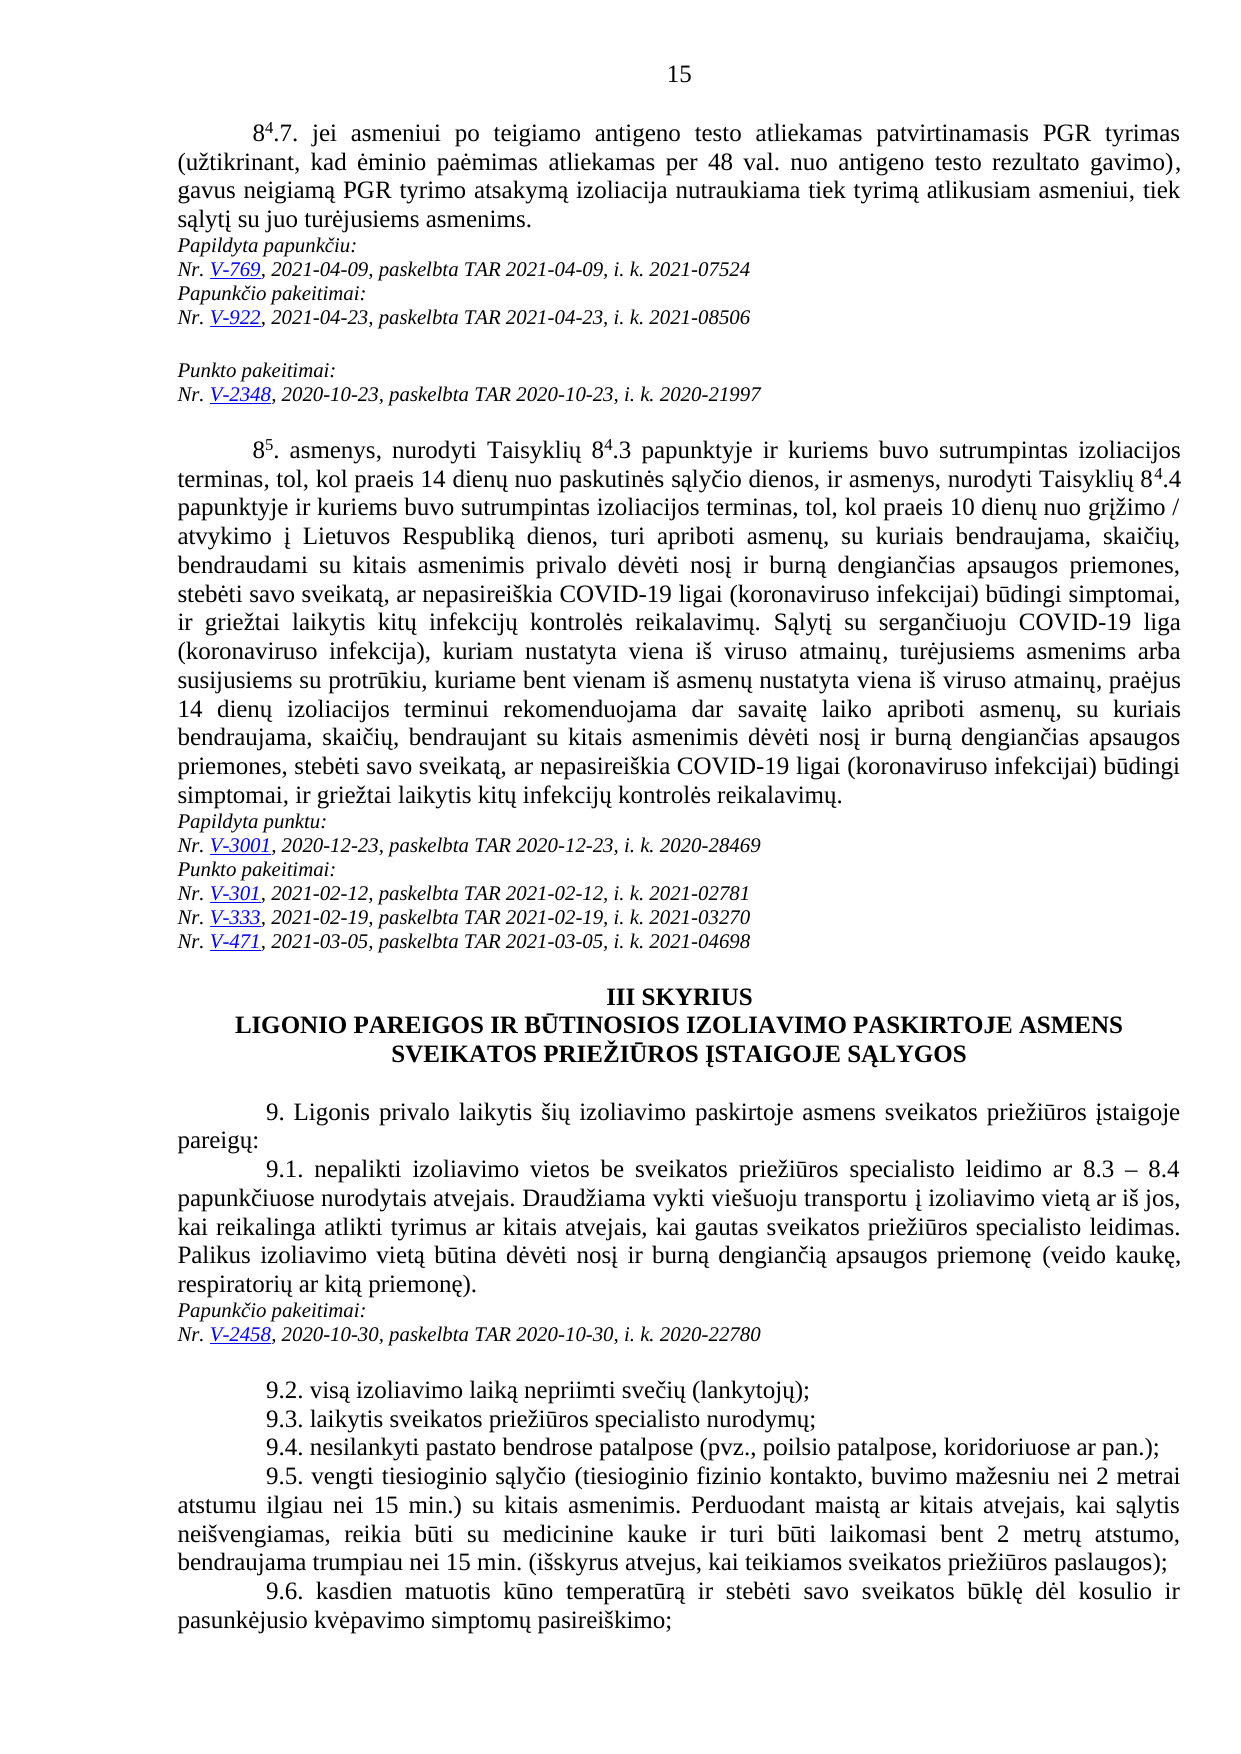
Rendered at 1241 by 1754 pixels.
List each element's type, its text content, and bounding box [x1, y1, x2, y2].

text 9. Ligonis privalo laikytis šių izoliavimo paskirtoje asmens sveikatos priežiūros įstaigoje pareigų: [177, 1097, 1181, 1154]
text Nr. V-471, 2021-03-05, paskelbta TAR 2021-03-05, i. k. 2021-04698 [177, 929, 1181, 953]
text 9.6. kasdien matuotis kūno temperatūrą ir stebėti savo sveikatos būklę dėl kosulio ir pasunkėjusio kvėpavimo simptomų pasireiškimo; [177, 1576, 1181, 1634]
text Nr. V-301, 2021-02-12, paskelbta TAR 2021-02-12, i. k. 2021-02781 [177, 881, 1181, 905]
text 9.4. nesilankyti pastato bendrose patalpose (pvz., poilsio patalpose, koridoriuose ar pan.); [177, 1432, 1181, 1461]
text Nr. V-3001, 2020-12-23, paskelbta TAR 2020-12-23, i. k. 2020-28469 [177, 833, 1181, 857]
text Nr. V-922, 2021-04-23, paskelbta TAR 2021-04-23, i. k. 2021-08506 [177, 305, 1181, 329]
text 9.2. visą izoliavimo laiką nepriimti svečių (lankytojų); [177, 1375, 1181, 1404]
text Nr. V-769, 2021-04-09, paskelbta TAR 2021-04-09, i. k. 2021-07524 [177, 257, 1181, 281]
text 9.3. laikytis sveikatos priežiūros specialisto nurodymų; [177, 1404, 1181, 1432]
text 85. asmenys, nurodyti Taisyklių 84.3 papunktyje ir kuriems buvo sutrumpintas izoliacijos terminas, tol, kol praeis 14 dienų nuo paskutinės sąlyčio dienos, ir asmenys, nurodyti Taisyklių 84.4 papunktyje ir kuriems buvo sutrumpintas izoliacijos terminas, tol, kol praeis 10 dienų nuo grįžimo / atvykimo į Lietuvos Respubliką dienos, turi apriboti asmenų, su kuriais bendraujama, skaičių, bendraudami su kitais asmenimis privalo dėvėti nosį ir burną dengiančias apsaugos priemones, stebėti savo sveikatą, ar nepasireiškia COVID-19 ligai (koronaviruso infekcijai) būdingi simptomai, ir griežtai laikytis kitų infekcijų kontrolės reikalavimų. Sąlytį su sergančiuoju COVID-19 liga (koronaviruso infekcija), kuriam nustatyta viena iš viruso atmainų, turėjusiems asmenims arba susijusiems su protrūkiu, kuriame bent vienam iš asmenų nustatyta viena iš viruso atmainų, praėjus 14 dienų izoliacijos terminui rekomenduojama dar savaitę laiko apriboti asmenų, su kuriais bendraujama, skaičių, bendraujant su kitais asmenimis dėvėti nosį ir burną dengiančias apsaugos priemones, stebėti savo sveikatą, ar nepasireiškia COVID-19 ligai (koronaviruso infekcijai) būdingi simptomai, ir griežtai laikytis kitų infekcijų kontrolės reikalavimų. [177, 435, 1181, 809]
text Nr. V-2348, 2020-10-23, paskelbta TAR 2020-10-23, i. k. 2020-21997 [177, 382, 1181, 406]
text Papildyta punktu: [177, 809, 1181, 833]
text Punkto pakeitimai: [177, 358, 1181, 382]
text Papunkčio pakeitimai: [177, 281, 1181, 305]
text III skyrius [177, 982, 1181, 1011]
text 9.5. vengti tiesioginio sąlyčio (tiesioginio fizinio kontakto, buvimo mažesniu nei 2 metrai atstumu ilgiau nei 15 min.) su kitais asmenimis. Perduodant maistą ar kitais atvejais, kai sąlytis neišvengiamas, reikia būti su medicinine kauke ir turi būti laikomasi bent 2 metrų atstumo, bendraujama trumpiau nei 15 min. (išskyrus atvejus, kai teikiamos sveikatos priežiūros paslaugos); [177, 1461, 1181, 1576]
text Papildyta papunkčiu: [177, 233, 1181, 257]
text Ligonio pareigos ir BŪTINOSIOS IZOLIAVIMO paskirtoje ASMENS sveikatos priežiūros įstaigoje SĄLYGOS [177, 1011, 1181, 1068]
text Nr. V-2458, 2020-10-30, paskelbta TAR 2020-10-30, i. k. 2020-22780 [177, 1322, 1181, 1346]
text Punkto pakeitimai: [177, 857, 1181, 881]
text Papunkčio pakeitimai: [177, 1298, 1181, 1322]
text 9.1. nepalikti izoliavimo vietos be sveikatos priežiūros specialisto leidimo ar 8.3 – 8.4 papunkčiuose nurodytais atvejais. Draudžiama vykti viešuoju transportu į izoliavimo vietą ar iš jos, kai reikalinga atlikti tyrimus ar kitais atvejais, kai gautas sveikatos priežiūros specialisto leidimas. Palikus izoliavimo vietą būtina dėvėti nosį ir burną dengiančią apsaugos priemonę (veido kaukę, respiratorių ar kitą priemonę). [177, 1154, 1181, 1298]
text 84.7. jei asmeniui po teigiamo antigeno testo atliekamas patvirtinamasis PGR tyrimas (užtikrinant, kad ėminio paėmimas atliekamas per 48 val. nuo antigeno testo rezultato gavimo), gavus neigiamą PGR tyrimo atsakymą izoliacija nutraukiama tiek tyrimą atlikusiam asmeniui, tiek sąlytį su juo turėjusiems asmenims. [177, 118, 1181, 233]
text Nr. V-333, 2021-02-19, paskelbta TAR 2021-02-19, i. k. 2021-03270 [177, 905, 1181, 929]
